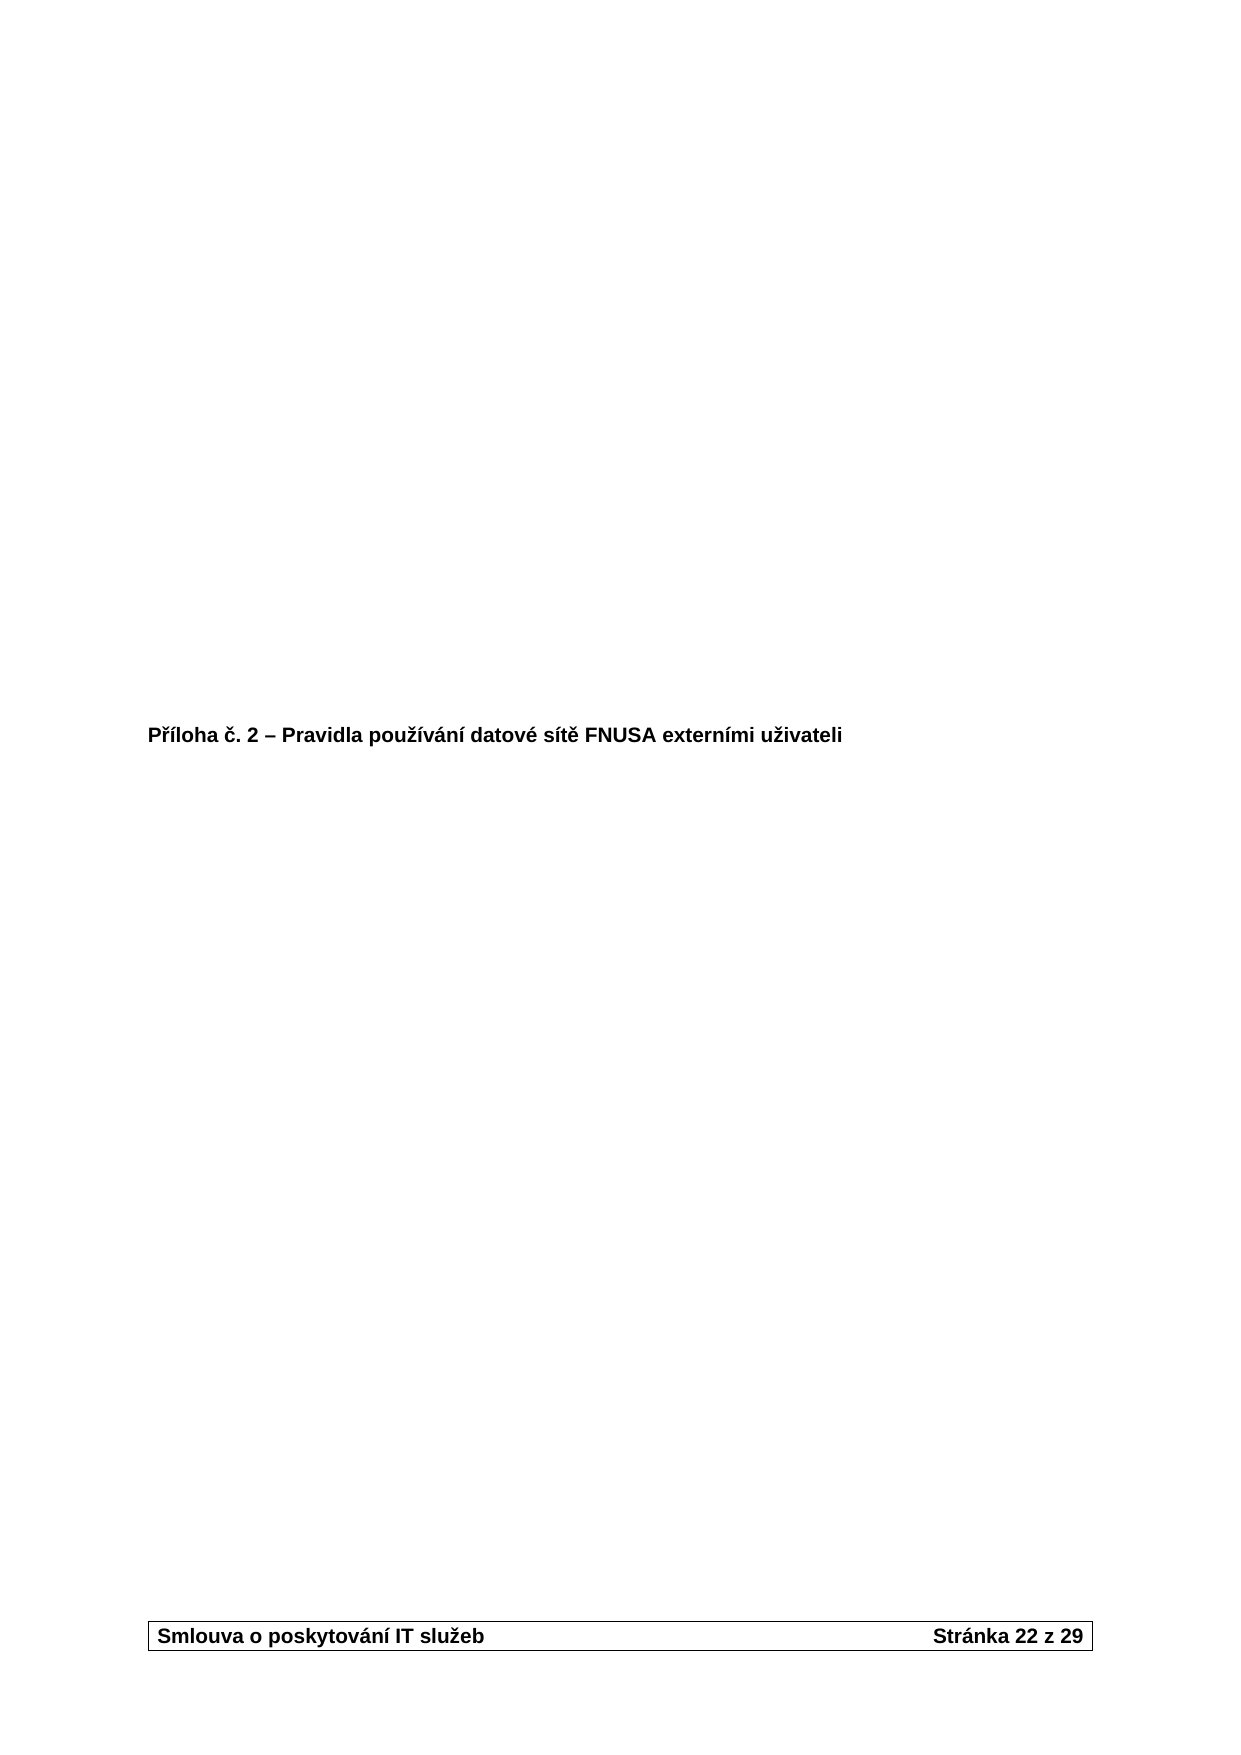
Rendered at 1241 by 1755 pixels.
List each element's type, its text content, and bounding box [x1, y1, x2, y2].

text Příloha č. 2 – Pravidla používání datové sítě FNUSA externími uživateli [148, 723, 1093, 747]
